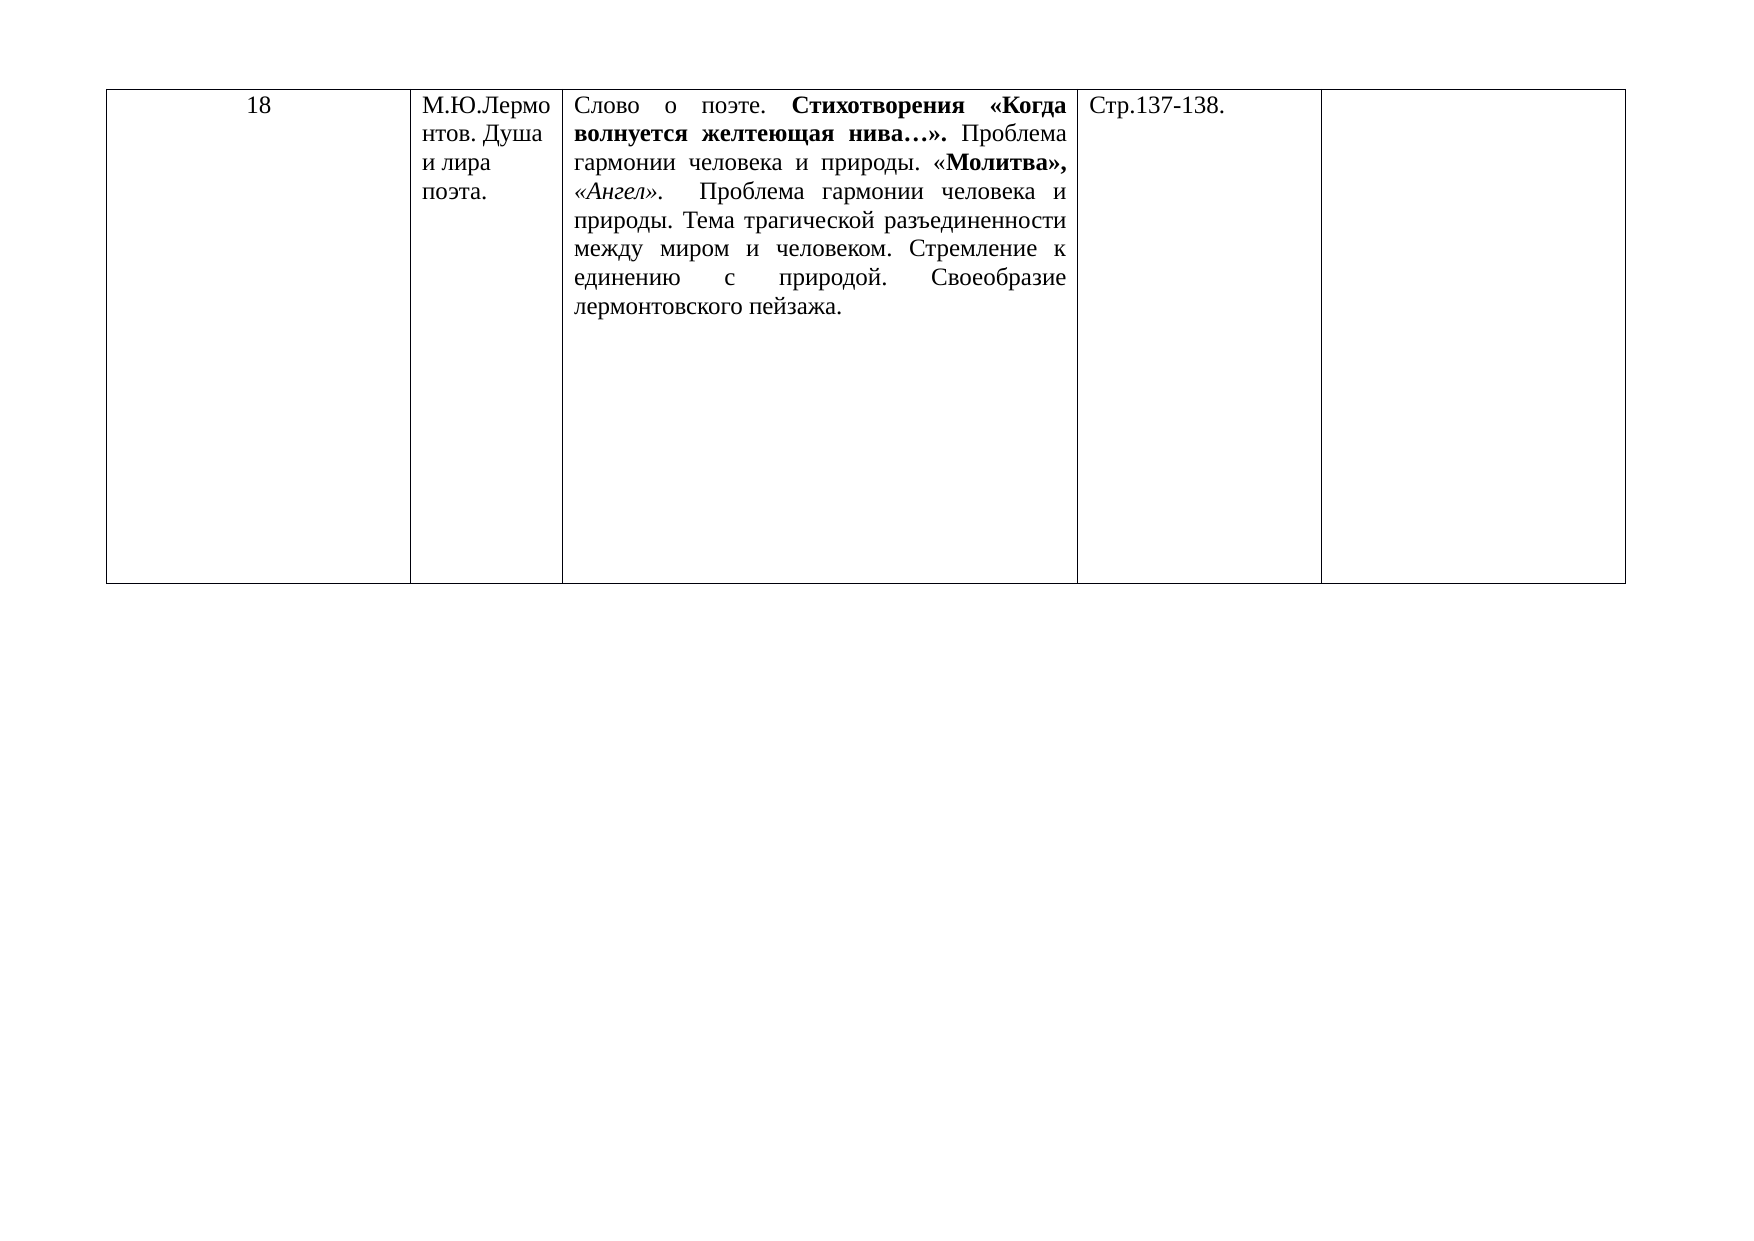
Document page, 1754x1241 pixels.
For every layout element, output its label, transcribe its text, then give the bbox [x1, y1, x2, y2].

table_cell 18 [107, 90, 410, 583]
table_cell М.Ю.Лермонтов. Душа и лира поэта. [411, 90, 562, 583]
table_cell Стр.137-138. [1078, 90, 1321, 583]
table_cell [1322, 90, 1625, 583]
table_cell Слово о поэте. Стихотворения «Когда волнуется желтеющая нива…». Проблема гармонии человека и природы. «Молитва», «Ангел». Проблема гармонии человека и природы. Тема трагической разъединенности между миром и человеком. Стремление к единению с природой. Своеобразие лермонтовского пейзажа. [563, 90, 1077, 583]
